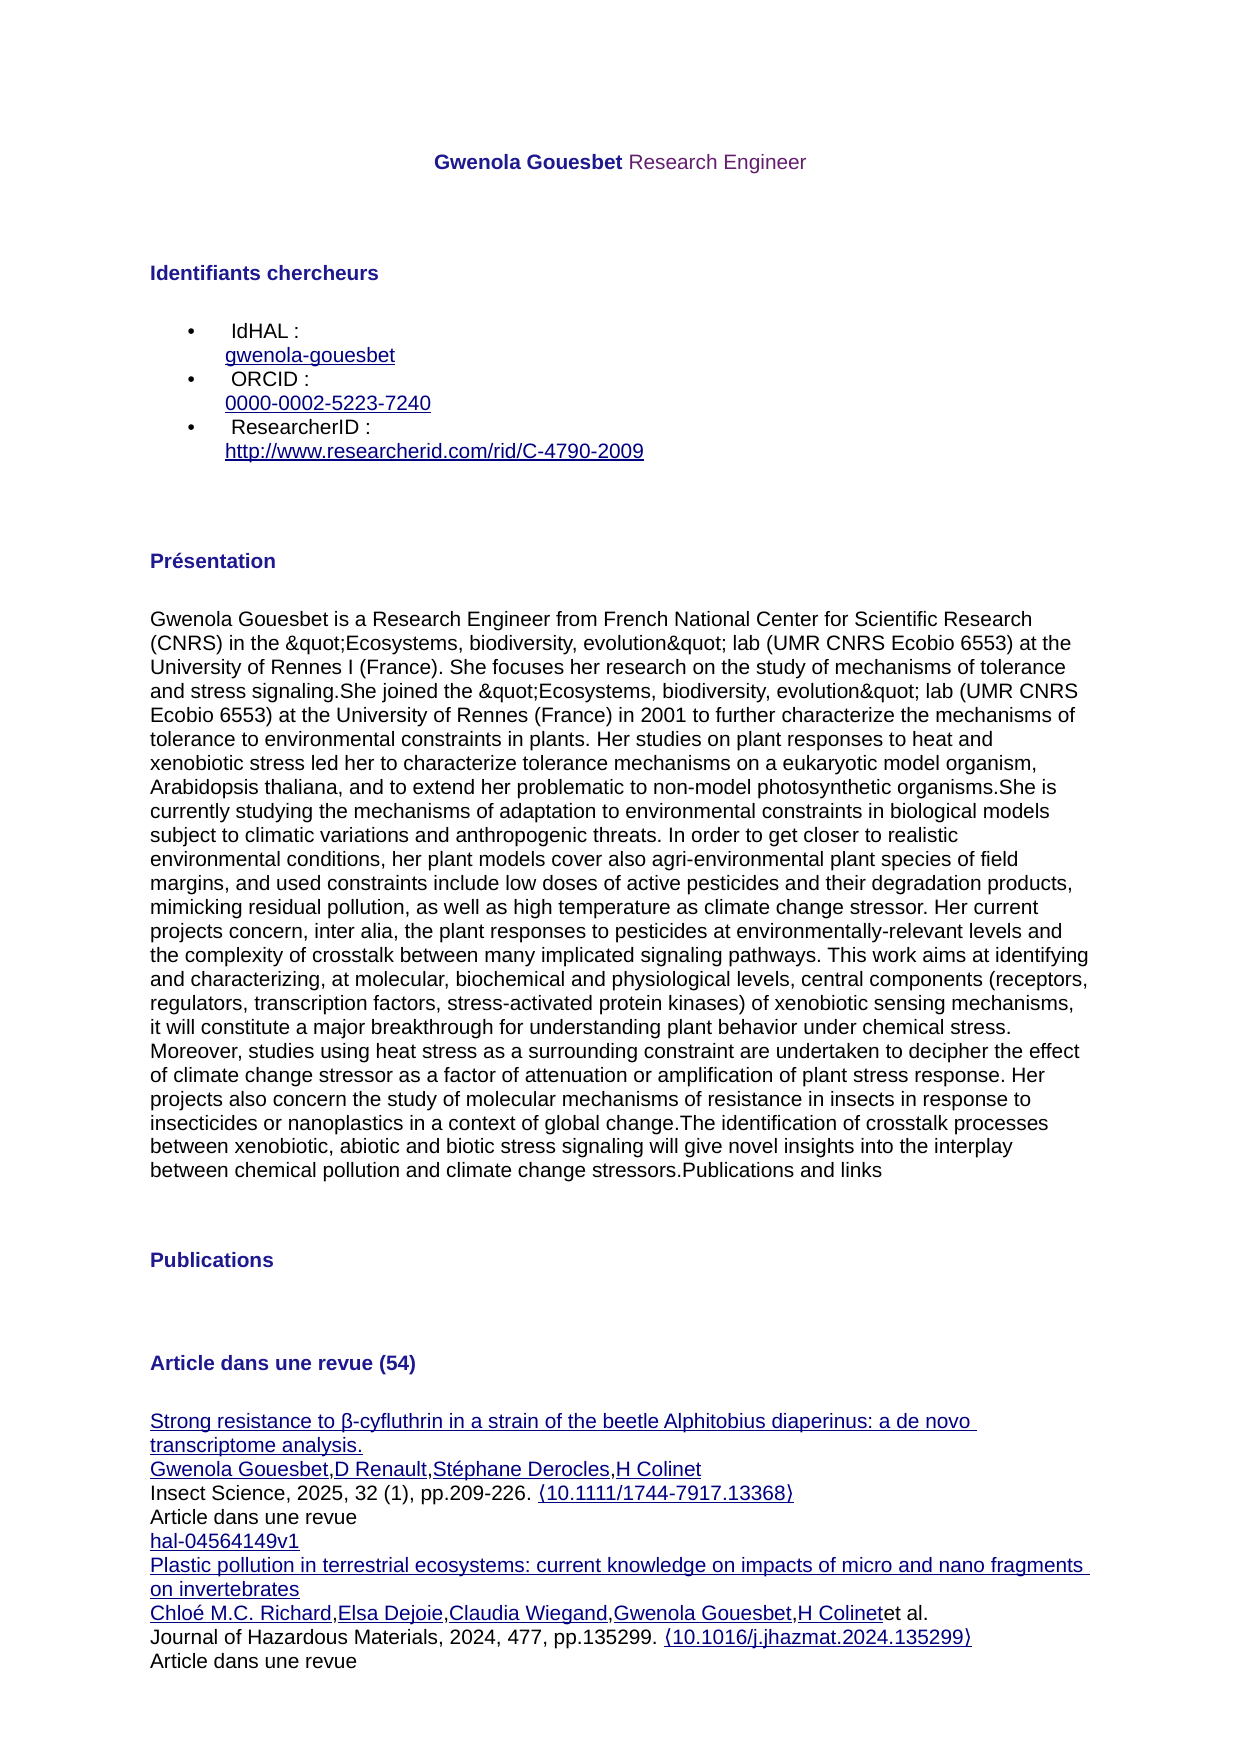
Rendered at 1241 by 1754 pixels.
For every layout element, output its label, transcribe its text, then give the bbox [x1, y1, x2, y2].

list http://www.researcherid.com/rid/C-4790-2009 [187, 438, 1090, 462]
subtitle Gwenola Gouesbet Research Engineer [150, 150, 1090, 174]
list gwenola-gouesbet [187, 343, 1090, 367]
subtitle Présentation [150, 549, 1090, 573]
table_header Strong resistance to β-cyfluthrin in a strain of the beetle Alphitobius diaperinus: a de novo transcriptome analysis. Gwenola Gouesbet,D Renault,Stéphane Derocles,H Colinet Insect Science, 2025, 32 (1), pp.209-226. ⟨10.1111/1744-7917.13368⟩ Article dans une revue hal-04564149v1 [150, 1409, 1090, 1553]
list ResearcherID : [187, 414, 1090, 438]
table_cell on invertebrates Chloé M.C. Richard,Elsa Dejoie,Claudia Wiegand,Gwenola Gouesbet,H Colinetet al. Journal of Hazardous Materials, 2024, 477, pp.135299. ⟨10.1016/j.jhazmat.2024.135299⟩ Article dans une revue [150, 1575, 1090, 1673]
subtitle Article dans une revue (54) [150, 1351, 1090, 1375]
list 0000-0002-5223-7240 [187, 391, 1090, 414]
subtitle Publications [150, 1248, 1090, 1272]
table_cell Plastic pollution in terrestrial ecosystems: current knowledge on impacts of micro and nano fragments [150, 1553, 1090, 1574]
text Gwenola Gouesbet is a Research Engineer from French National Center for Scientific Research (CNRS) in the &quot;Ecosystems, biodiversity, evolution&quot; lab (UMR CNRS Ecobio 6553) at the University of Rennes I (France). She focuses her research on the study of mechanisms of tolerance and stress signaling.She joined the &quot;Ecosystems, biodiversity, evolution&quot; lab (UMR CNRS Ecobio 6553) at the University of Rennes (France) in 2001 to further characterize the mechanisms of tolerance to environmental constraints in plants. Her studies on plant responses to heat and xenobiotic stress led her to characterize tolerance mechanisms on a eukaryotic model organism, Arabidopsis thaliana, and to extend her problematic to non-model photosynthetic organisms.She is currently studying the mechanisms of adaptation to environmental constraints in biological models subject to climatic variations and anthropogenic threats. In order to get closer to realistic environmental conditions, her plant models cover also agri-environmental plant species of field margins, and used constraints include low doses of active pesticides and their degradation products, mimicking residual pollution, as well as high temperature as climate change stressor. Her current projects concern, inter alia, the plant responses to pesticides at environmentally-relevant levels and the complexity of crosstalk between many implicated signaling pathways. This work aims at identifying and characterizing, at molecular, biochemical and physiological levels, central components (receptors, regulators, transcription factors, stress-activated protein kinases) of xenobiotic sensing mechanisms, it will constitute a major breakthrough for understanding plant behavior under chemical stress. Moreover, studies using heat stress as a surrounding constraint are undertaken to decipher the effect of climate change stressor as a factor of attenuation or amplification of plant stress response. Her projects also concern the study of molecular mechanisms of resistance in insects in response to insecticides or nanoplastics in a context of global change.The identification of crosstalk processes between xenobiotic, abiotic and biotic stress signaling will give novel insights into the interplay between chemical pollution and climate change stressors.Publications and links [150, 607, 1090, 1182]
subtitle Identifiants chercheurs [150, 260, 1090, 284]
list ORCID : [187, 367, 1090, 391]
list IdHAL : [187, 319, 1090, 343]
